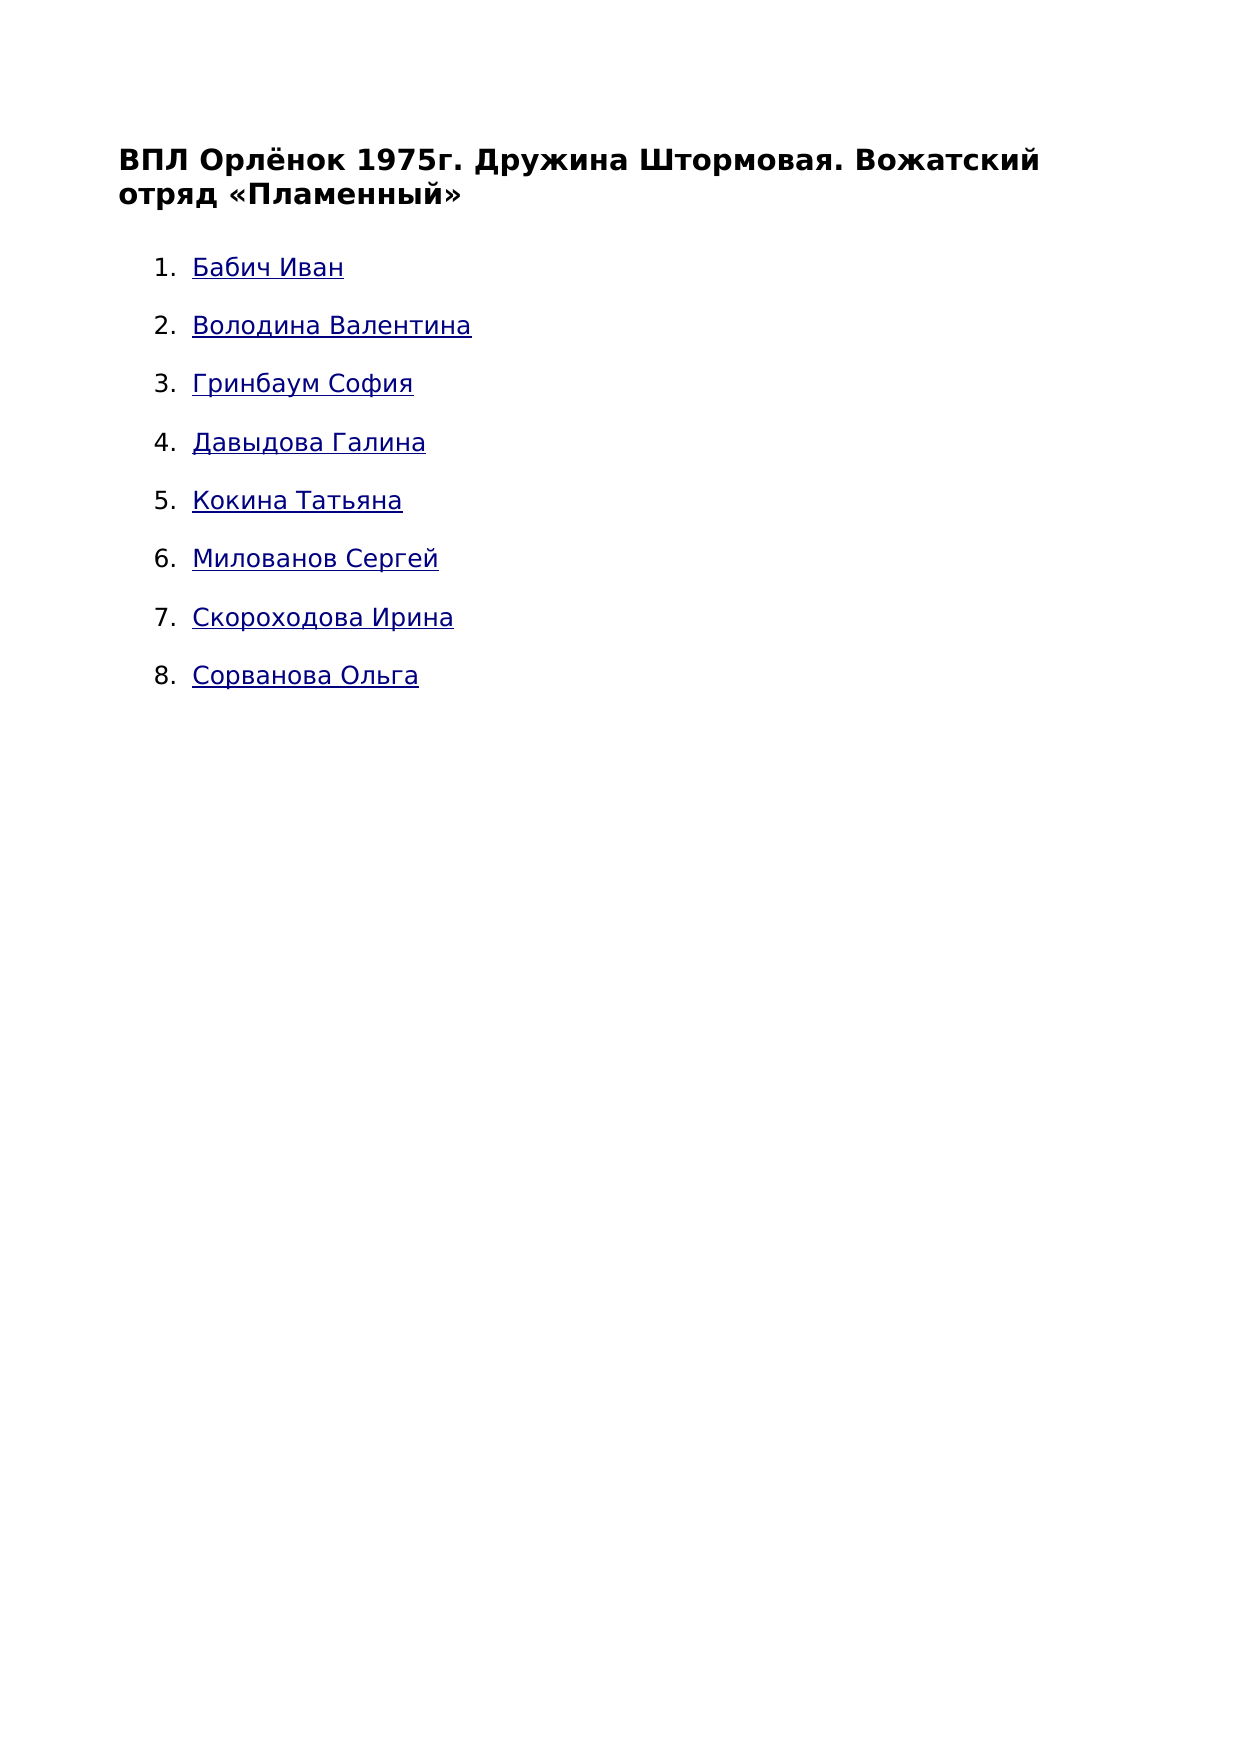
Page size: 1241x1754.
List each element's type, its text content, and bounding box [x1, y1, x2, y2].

list Скороходова Ирина [177, 603, 1122, 661]
list Кокина Татьяна [177, 486, 1122, 545]
list Сорванова Ольга [177, 661, 1122, 720]
list Давыдова Галина [177, 428, 1122, 486]
subtitle ВПЛ Орлёнок 1975г. Дружина Штормовая. Вожатский отряд «Пламенный» [118, 143, 1122, 211]
list Милованов Сергей [177, 545, 1122, 603]
list Володина Валентина [177, 311, 1122, 370]
list Бабич Иван [177, 253, 1122, 311]
list Гринбаум София [177, 370, 1122, 428]
